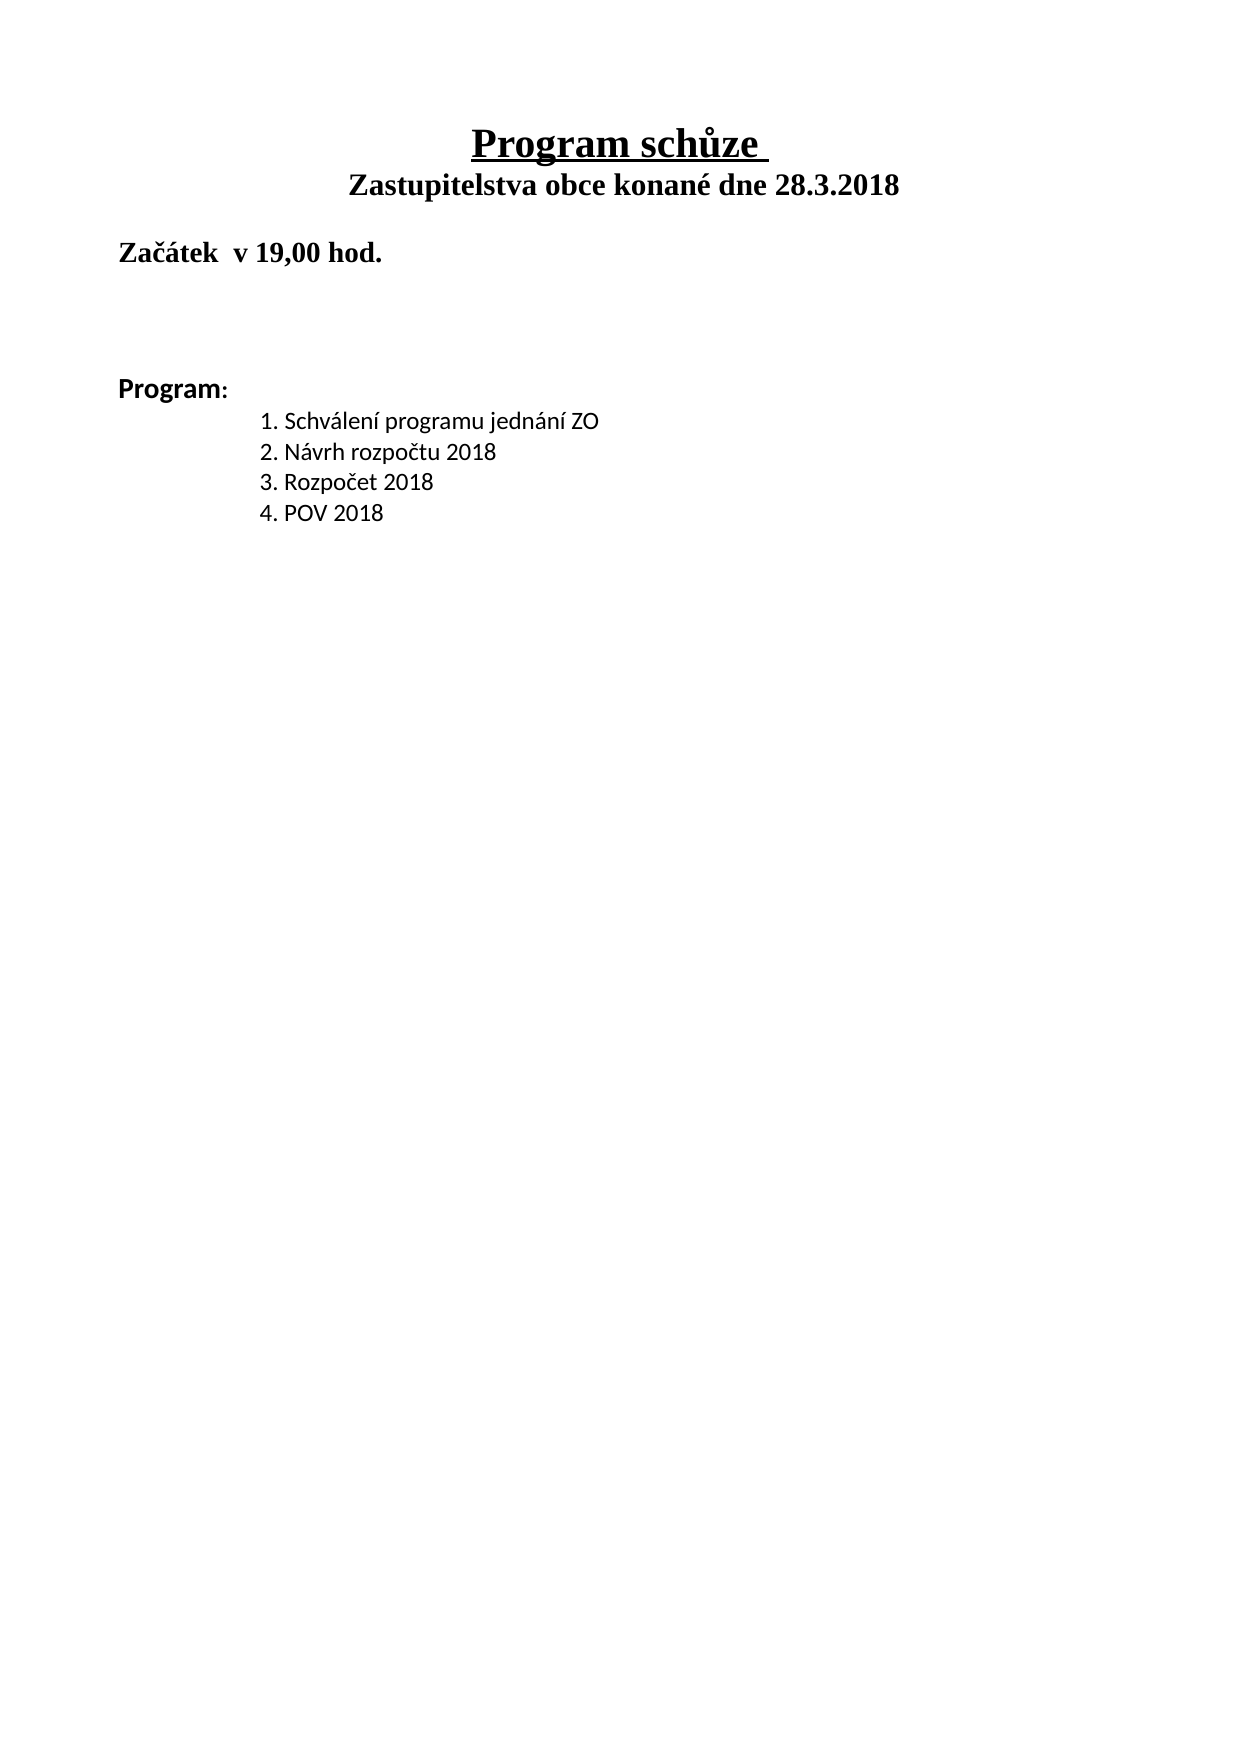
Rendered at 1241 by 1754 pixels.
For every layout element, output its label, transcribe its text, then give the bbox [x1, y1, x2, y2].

text Program: [118, 370, 1122, 405]
text 2. Návrh rozpočtu 2018 [192, 436, 1122, 466]
text Zastupitelstva obce konané dne 28.3.2018 [118, 166, 1122, 202]
text 4. POV 2018 [118, 497, 1122, 527]
text Program schůze [118, 118, 1122, 166]
text Začátek v 19,00 hod. [118, 236, 1122, 269]
text 3. Rozpočet 2018 [118, 466, 1122, 497]
text 1. Schválení programu jednání ZO [192, 405, 1122, 436]
